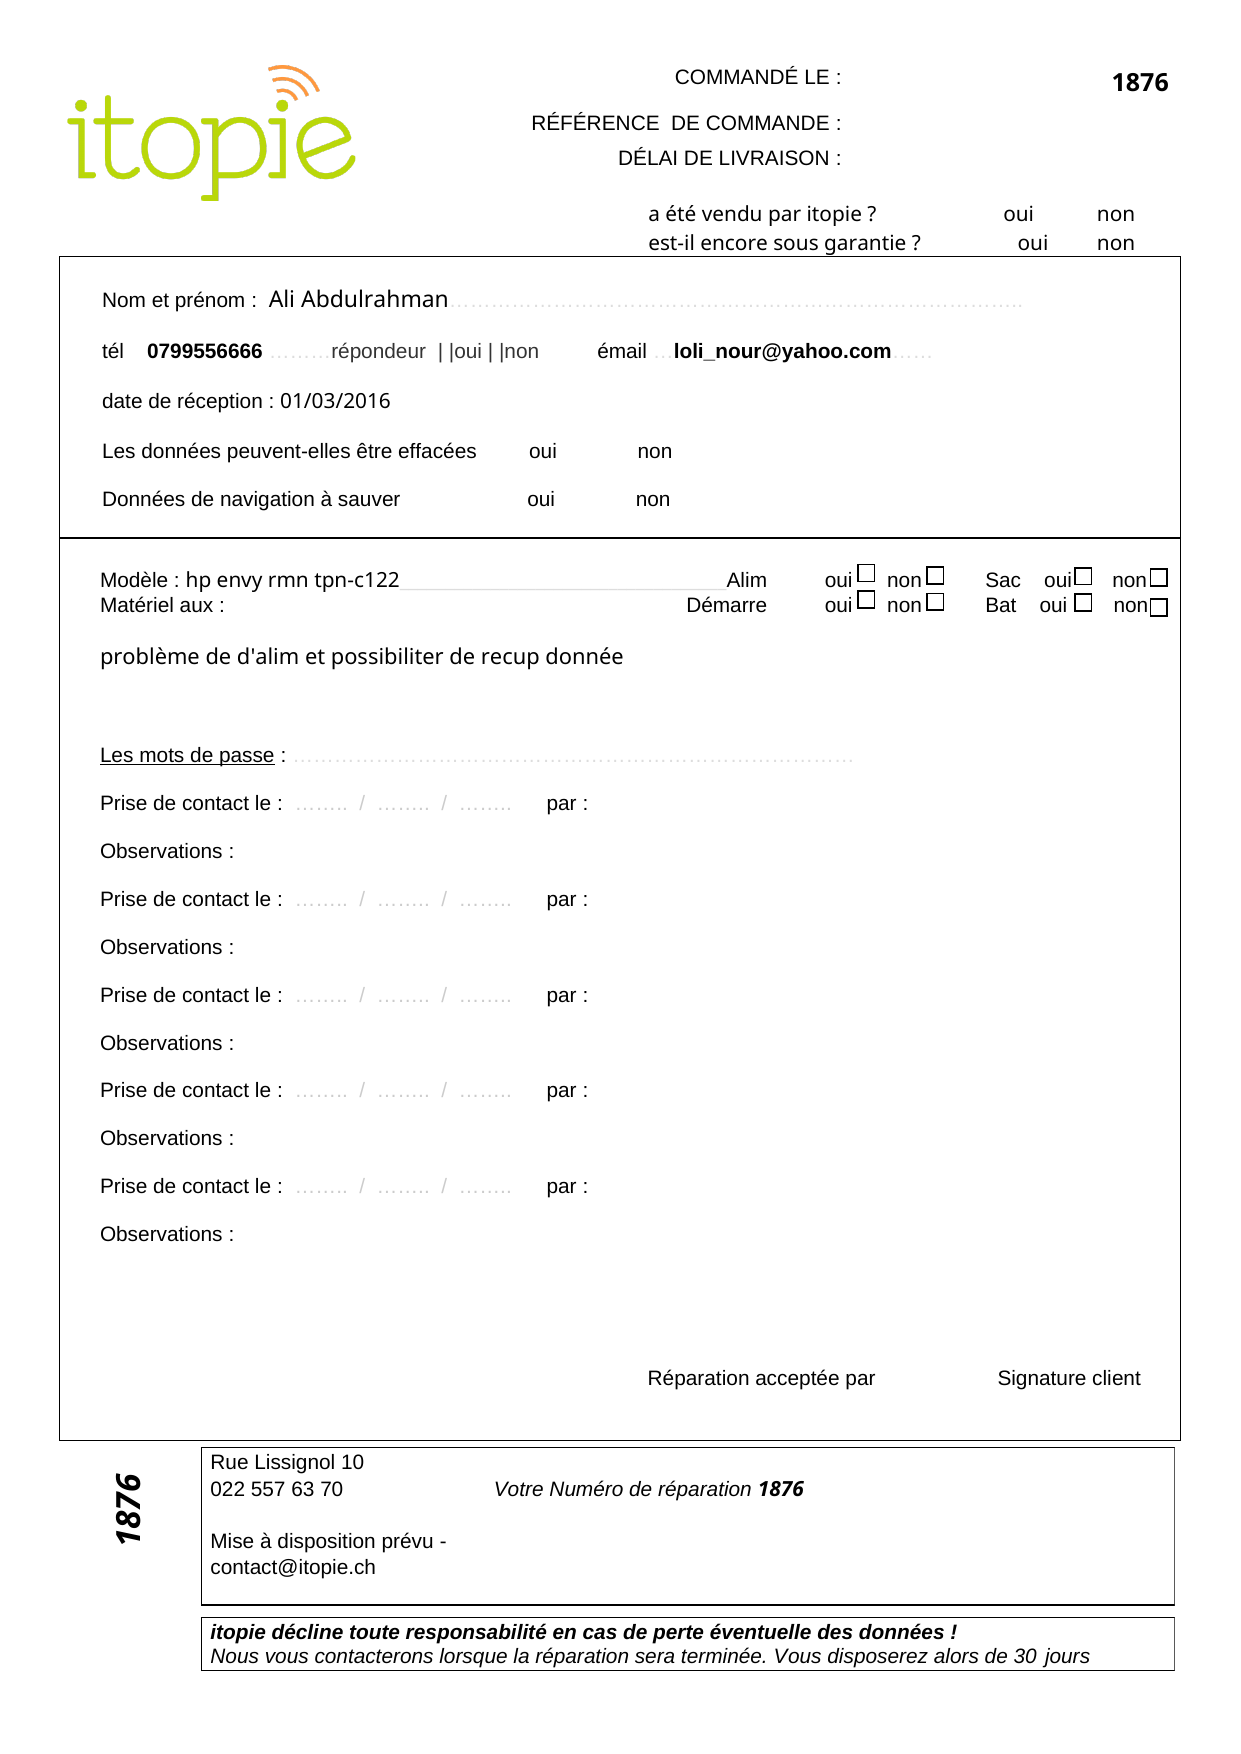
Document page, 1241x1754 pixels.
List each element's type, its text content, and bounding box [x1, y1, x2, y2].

text Modèle : hp envy rmn tpn-c122 Alim oui non Sac oui non [879, 562, 925, 590]
text a été vendu par itopie ? oui non [59, 199, 1181, 228]
text Observations : [60, 931, 1180, 958]
text Les données peuvent-elles être effacées oui non [60, 436, 1180, 463]
text Observations : [60, 1123, 1180, 1150]
text Prise de contact le : …….. / …….. / …….. par : [60, 1171, 1180, 1198]
text tél 0799556666 ………répondeur | |oui | |non émail …loli_nour@yahoo.com…… [60, 335, 1180, 362]
text Prise de contact le : …….. / …….. / …….. par : [60, 979, 1180, 1006]
text Prise de contact le : …….. / …….. / …….. par : [60, 883, 1180, 911]
text Données de navigation à sauver oui non [60, 484, 1180, 511]
text Prise de contact le : …….. / …….. / …….. par : [60, 1075, 1180, 1102]
text date de réception : 01/03/2016 [60, 383, 1180, 415]
text Prise de contact le : …….. / …….. / …….. par : [60, 788, 1180, 815]
table_cell [847, 140, 1180, 175]
text est-il encore sous garantie ? oui non [59, 228, 1181, 256]
text Observations : [60, 1219, 1180, 1246]
text Observations : [60, 1027, 1180, 1054]
text Modèle : hp envy rmn tpn-c122 Alim oui non Sac oui non [948, 562, 1180, 590]
table_cell itopie décline toute responsabilité en cas de perte éventuelle des données ! Nous vous contacterons lorsque la réparation sera terminée. Vous disposerez alors de 30 jours [195, 1611, 1180, 1677]
text Observations : [60, 836, 1180, 863]
picture [67, 65, 356, 201]
table_cell [847, 105, 1180, 140]
text Matériel aux : Démarre oui non Bat oui non [60, 590, 1180, 617]
text problème de d'alim et possibiliter de recup donnée [60, 638, 1180, 671]
table_header COMMANDÉ LE : [490, 59, 847, 104]
table_cell DÉLAI DE LIVRAISON : [490, 140, 847, 175]
table_cell RÉFÉRENCE DE COMMANDE : [490, 105, 847, 140]
table_header 1876 [59, 1441, 195, 1677]
text Modèle : hp envy rmn tpn-c122 Alim oui non Sac oui non [60, 562, 856, 590]
table_header 1876 [847, 59, 1180, 104]
table_header Rue Lissignol 10 022 557 63 70 Votre Numéro de réparation 1876 Mise à disposition prévu - contact@itopie.ch [195, 1441, 1180, 1611]
text Nom et prénom : Ali Abdulrahman……………………………………………………………………….. [60, 280, 1180, 314]
text Réparation acceptée par Signature client [60, 1363, 1180, 1390]
text Les mots de passe : ……………………………………………………………………… [60, 740, 1180, 767]
